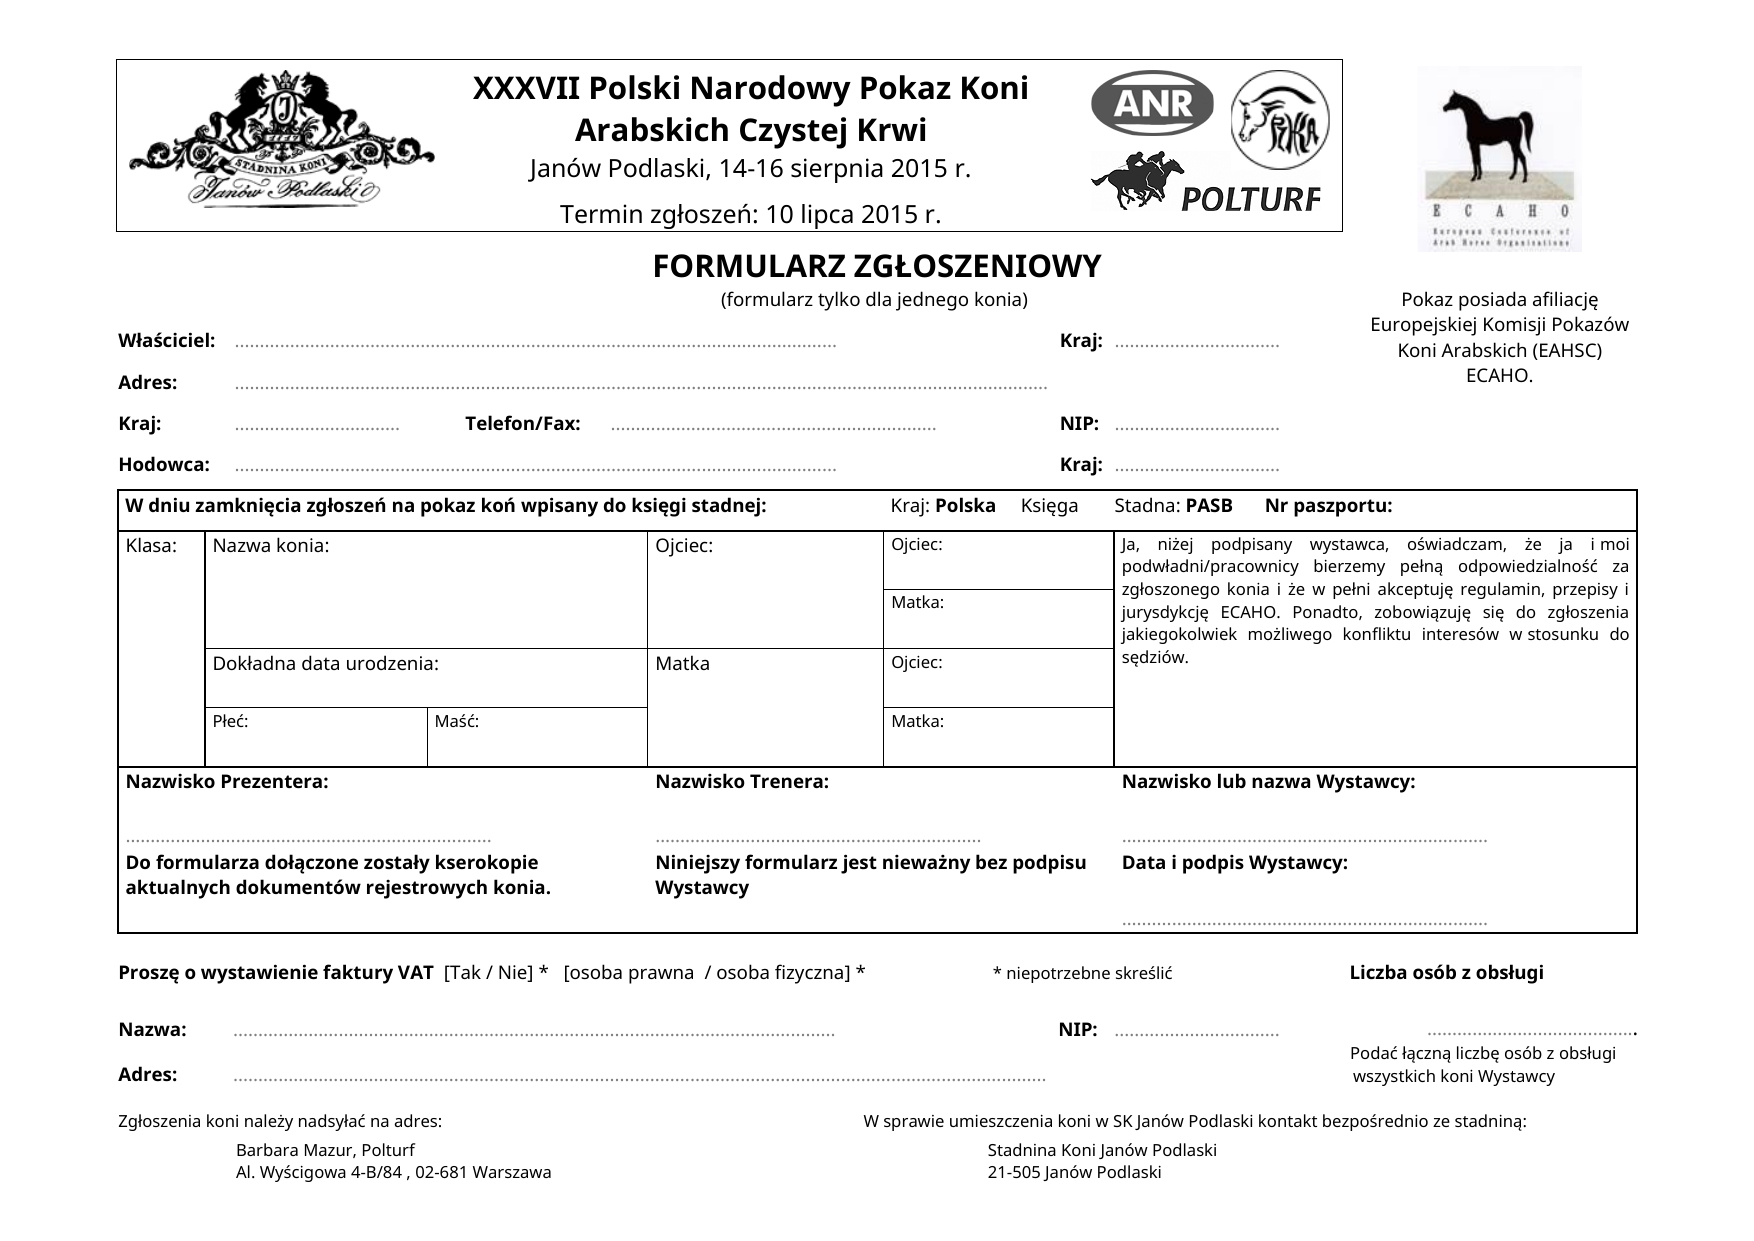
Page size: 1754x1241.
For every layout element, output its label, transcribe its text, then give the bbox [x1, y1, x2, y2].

table_header W sprawie umieszczenia koni w SK Janów Podlaski kontakt bezpośrednio ze stadniną: [863, 1110, 1635, 1132]
table_cell Maść: [428, 708, 647, 766]
table_cell Matka: [884, 590, 1113, 648]
table_cell Nazwisko lub nazwa Wystawcy: [1114, 768, 1636, 822]
picture [1091, 70, 1214, 136]
table_cell NIP: [1060, 395, 1114, 436]
table_cell Klasa: [119, 532, 204, 766]
table_cell Ojciec: [884, 649, 1113, 707]
table_cell Hodowca: [118, 436, 234, 477]
table_cell .................................................................................................................................................................. [233, 1042, 1342, 1087]
table_cell …...................................................................... [1114, 823, 1636, 849]
table_cell Do formularza dołączone zostały kserokopie aktualnych dokumentów rejestrowych konia. [119, 849, 648, 905]
picture [129, 70, 435, 208]
table_cell Dokładna data urodzenia: [206, 649, 647, 707]
table_cell Matka [648, 649, 883, 766]
table_cell Adres: [118, 1042, 233, 1087]
table_header Proszę o wystawienie faktury VAT [Tak / Nie] * [osoba prawna / osoba fizyczna] * * niepotrzebne skreślić [118, 943, 1342, 985]
table_cell Stadnina Koni Janów Podlaski 21-505 Janów Podlaski [863, 1133, 1635, 1190]
table_cell ................................. [1114, 436, 1345, 477]
table_cell Nazwa: [118, 985, 233, 1042]
table_cell Niniejszy formularz jest nieważny bez podpisu Wystawcy [648, 849, 1114, 905]
table_header ........................................................................................................................ [234, 312, 1059, 353]
table_cell …...................................................................... [1114, 905, 1636, 932]
table_cell …...................................................................... [119, 823, 648, 849]
table_cell Matka: [884, 708, 1113, 766]
table_cell Ojciec: [648, 532, 883, 648]
table_header Nr paszportu: [1258, 491, 1636, 530]
table_cell Telefon/Fax: [465, 395, 610, 436]
table_header W dniu zamknięcia zgłoszeń na pokaz koń wpisany do księgi stadnej: [119, 491, 884, 530]
table_cell Podać łączną liczbę osób z obsługi wszystkich koni Wystawcy [1343, 1042, 1638, 1087]
table_cell ........................................................................................................................ [233, 985, 1058, 1042]
picture [1090, 70, 1330, 211]
table_cell [1345, 436, 1635, 477]
table_cell Nazwa konia: [206, 532, 647, 648]
text (formularz tylko dla jednego konia) [118, 286, 1347, 312]
table_cell Barbara Mazur, Polturf Al. Wyścigowa 4-B/84 , 02-681 Warszawa [118, 1133, 863, 1190]
table_header Kraj: [1060, 312, 1114, 353]
text FORMULARZ ZGŁOSZENIOWY [118, 244, 1347, 286]
table_cell Adres: [118, 353, 234, 394]
table_cell Płeć: [206, 708, 427, 766]
table_cell Kraj: [118, 395, 234, 436]
table_cell Ja, niżej podpisany wystawca, oświadczam, że ja i moi podwładni/pracownicy bierzemy pełną odpowiedzialność za zgłoszonego konia i że w pełni akceptuję regulamin, przepisy i jurysdykcję ECAHO. Ponadto, zobowiązuję się do zgłoszenia jakiegokolwiek możliwego konfliktu interesów w stosunku do sędziów. [1115, 532, 1636, 766]
table_cell NIP: [1058, 985, 1114, 1042]
picture [1417, 66, 1582, 252]
table_cell ................................................................. [610, 395, 1059, 436]
table_header Liczba osób z obsługi [1343, 943, 1638, 985]
table_cell Nazwisko Trenera: [648, 768, 1114, 822]
table_cell .................................................................................................................................................................. [234, 353, 1345, 394]
table_cell ........................................................................................................................ [234, 436, 1059, 477]
table_cell .......................................... [1343, 985, 1638, 1042]
table_cell Kraj: [1060, 436, 1114, 477]
table_cell ................................. [234, 395, 465, 436]
table_cell [648, 905, 1114, 932]
table_cell Nazwisko Prezentera: [119, 768, 648, 822]
table_cell ….............................................................. [648, 823, 1114, 849]
table_header XXXVII Polski Narodowy Pokaz Koni Arabskich Czystej Krwi Janów Podlaski, 14-16 sierpnia 2015 r. Termin zgłoszeń: 10 lipca 2015 r. [117, 60, 1342, 231]
table_header Zgłoszenia koni należy nadsyłać na adres: [118, 1110, 863, 1132]
table_header Stadna: PASB [1114, 491, 1257, 530]
table_header Właściciel: [118, 312, 234, 353]
table_cell Data i podpis Wystawcy: [1114, 849, 1636, 905]
table_cell [119, 905, 648, 932]
table_header ................................. [1114, 312, 1345, 353]
table_cell ................................. [1114, 395, 1345, 436]
table_header Kraj: Polska Księga [884, 491, 1114, 530]
table_cell ................................. [1114, 985, 1342, 1042]
table_cell Ojciec: [884, 532, 1113, 589]
